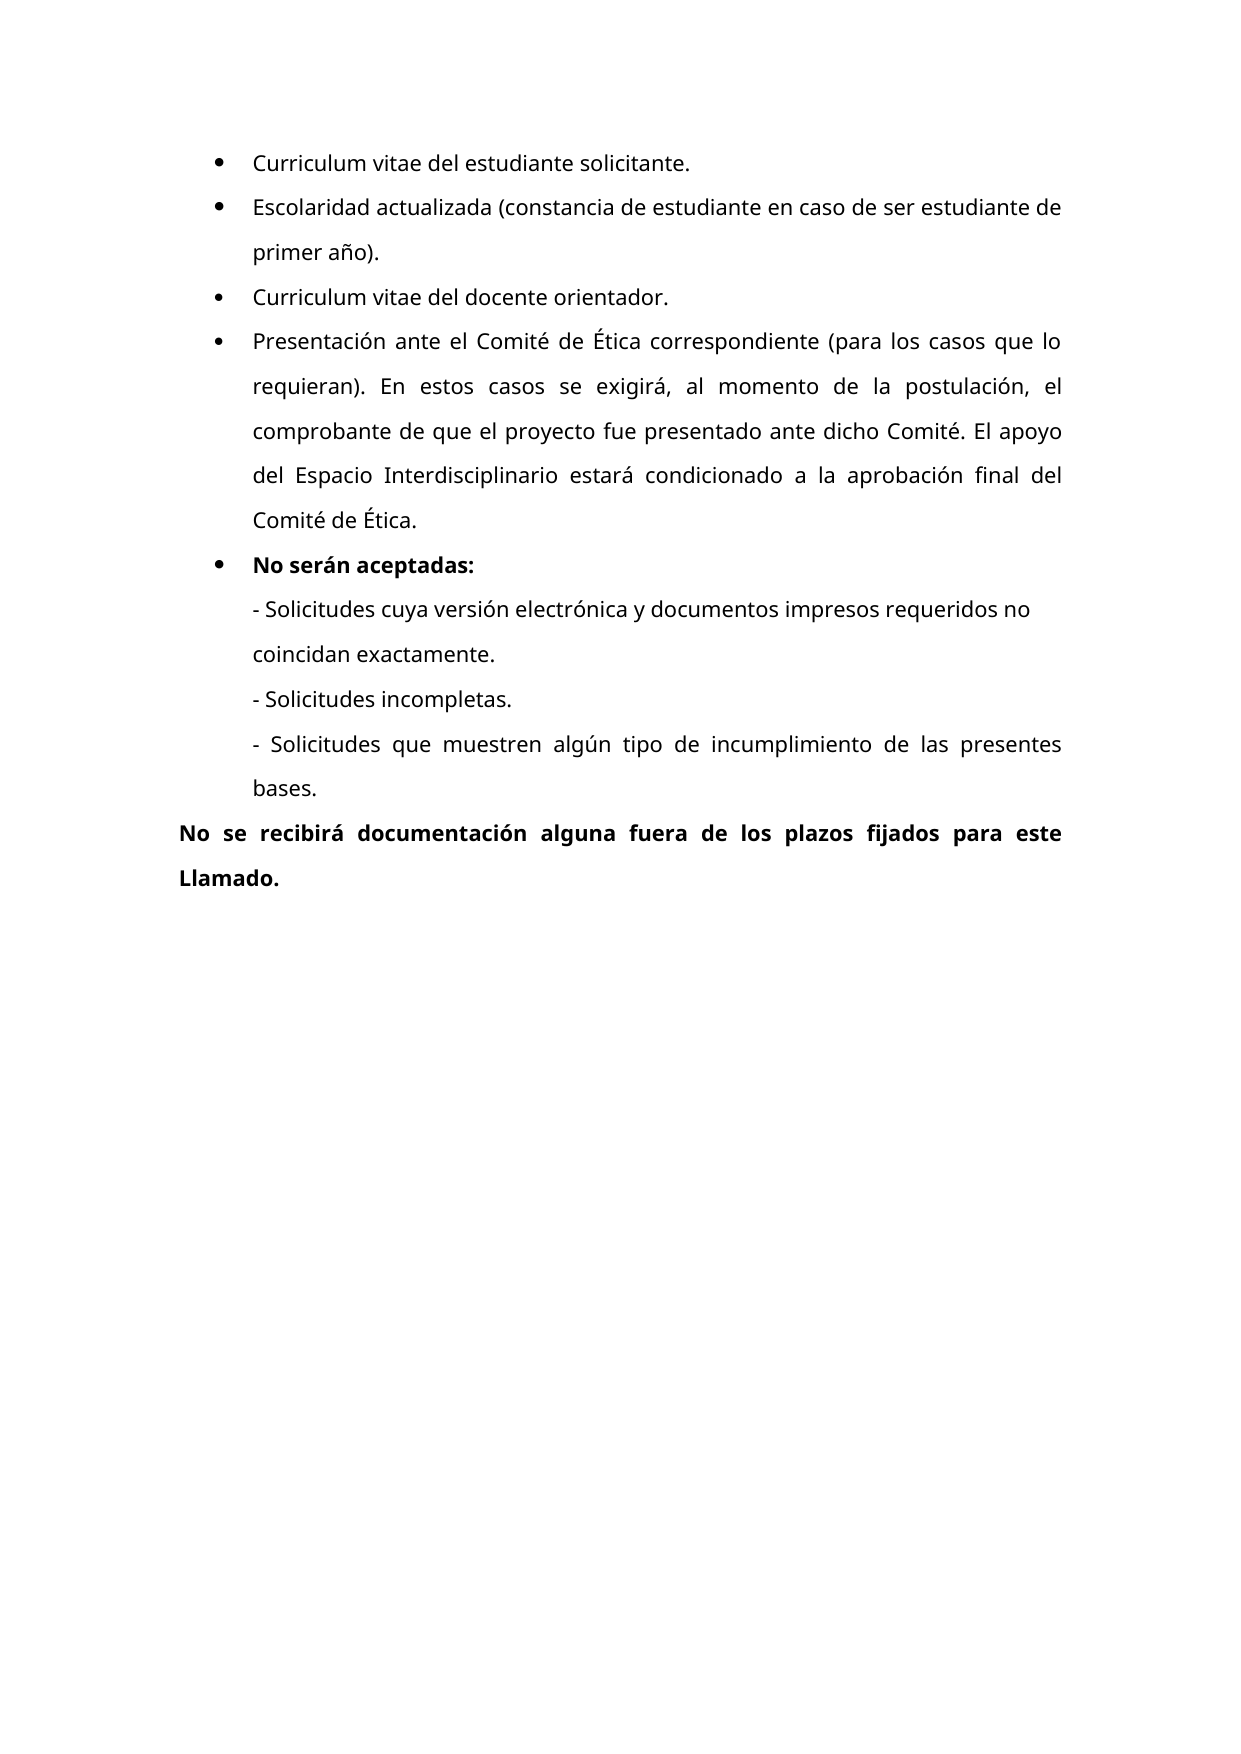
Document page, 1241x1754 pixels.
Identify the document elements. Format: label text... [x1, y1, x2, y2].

list Curriculum vitae del docente orientador. [215, 282, 1063, 311]
list No serán aceptadas: - Solicitudes cuya versión electrónica y documentos impresos requeridos no coincidan exactamente. - Solicitudes incompletas. [215, 550, 1063, 714]
text No se recibirá documentación alguna fuera de los plazos fijados para este Llamado. [179, 818, 1063, 892]
list Presentación ante el Comité de Ética correspondiente (para los casos que lo requieran). En estos casos se exigirá, al momento de la postulación, el comprobante de que el proyecto fue presentado ante dicho Comité. El apoyo del Espacio Interdisciplinario estará condicionado a la aprobación final del Comité de Ética. [215, 326, 1063, 535]
list Curriculum vitae del estudiante solicitante. [215, 148, 1063, 177]
text - Solicitudes que muestren algún tipo de incumplimiento de las presentes bases. [252, 728, 1063, 803]
list Escolaridad actualizada (constancia de estudiante en caso de ser estudiante de primer año). [215, 192, 1063, 267]
